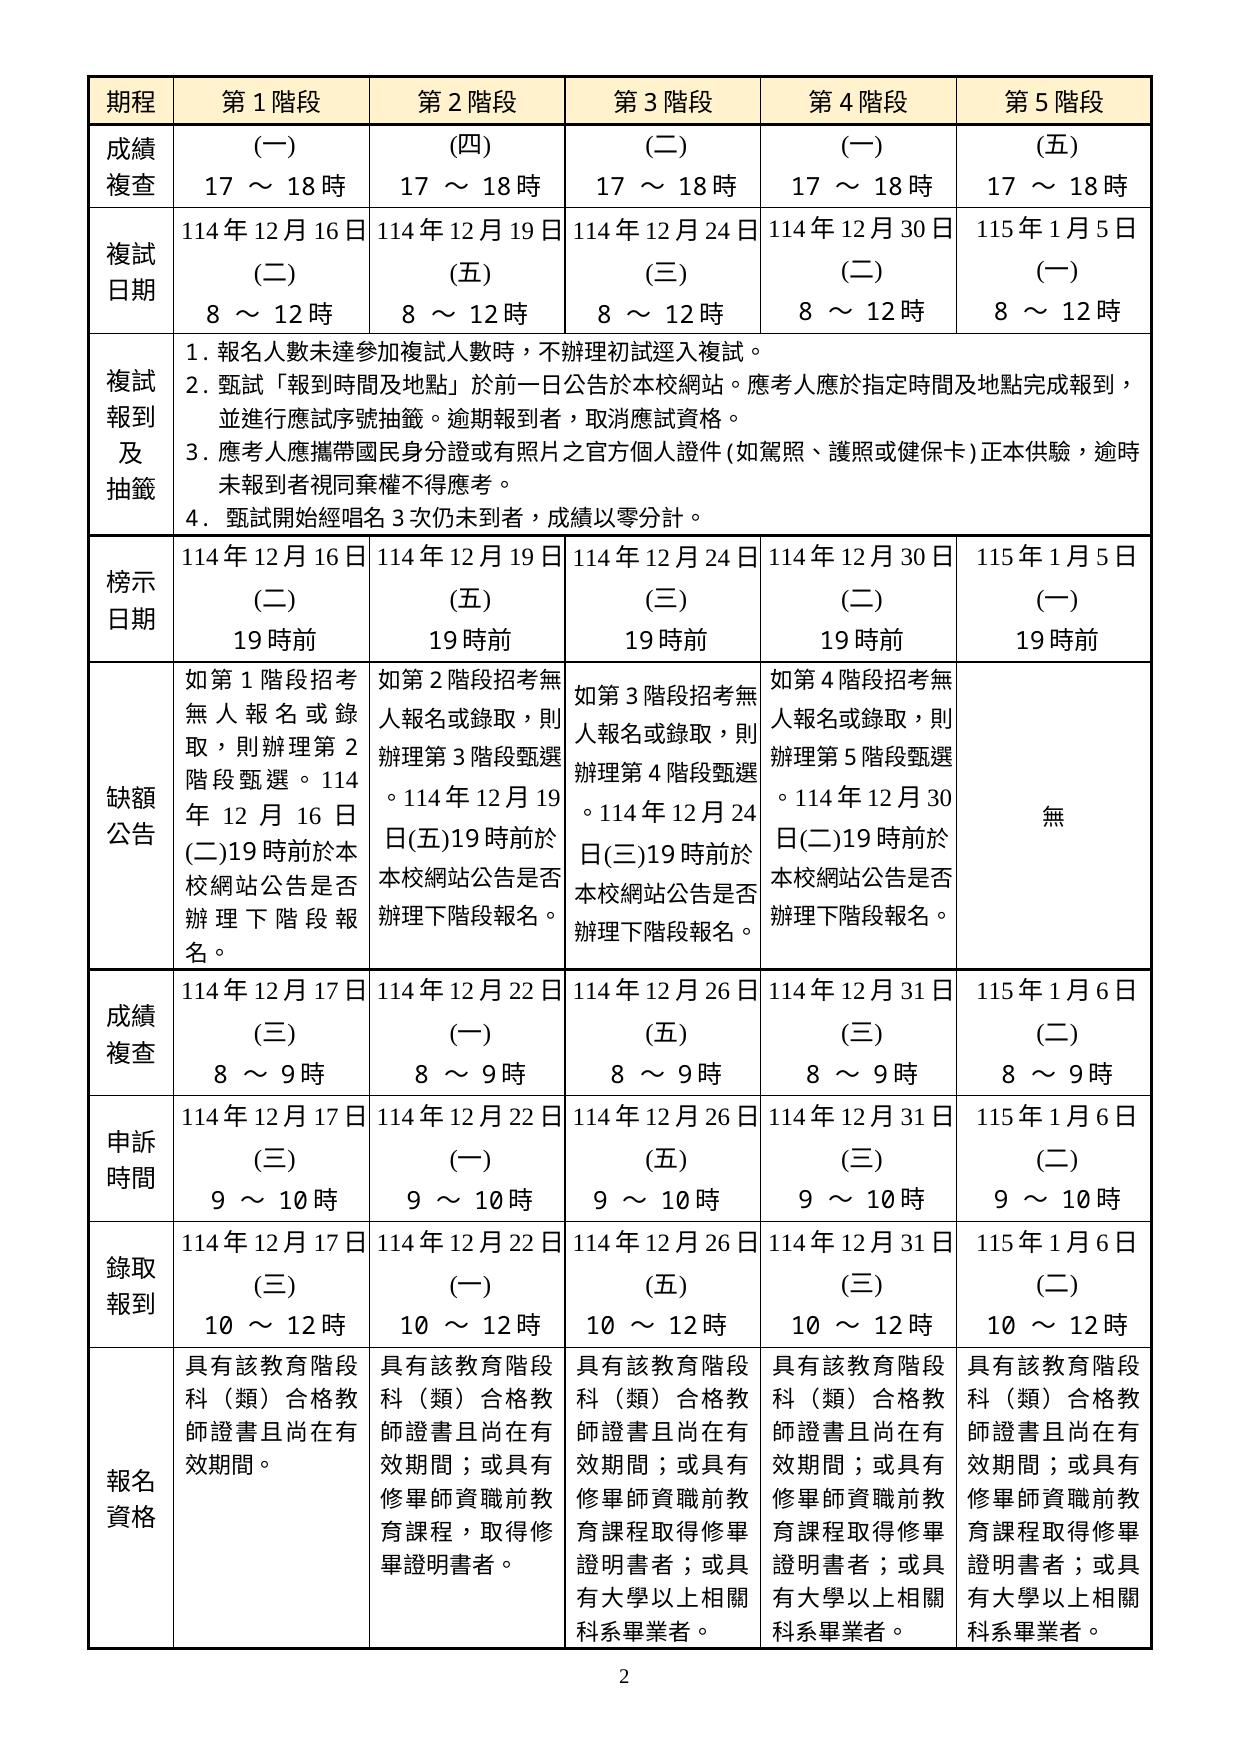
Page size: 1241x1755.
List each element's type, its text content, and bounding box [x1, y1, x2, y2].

table_cell (一) 17 ～ 18時 [174, 126, 369, 207]
table_header 第4階段 [761, 78, 956, 123]
table_cell 申訴時間 [90, 1096, 173, 1221]
table_cell 114年12月24日(三) 8 ～ 12時 [566, 208, 760, 333]
table_cell 成績複查 [90, 971, 173, 1095]
table_header 第1階段 [174, 78, 369, 123]
table_cell 複試報到 及 抽籤 [90, 334, 173, 534]
table_cell 114年12月17日(三) 9 ～ 10時 [174, 1096, 369, 1221]
table_cell 114年12月22日(一) 8 ～ 9時 [370, 971, 564, 1095]
table_header 第3階段 [566, 78, 760, 123]
table_cell 114年12月30日(二) 8 ～ 12時 [761, 208, 956, 333]
table_cell 114年12月26日(五) 10 ～ 12時 [566, 1222, 760, 1347]
table_cell 114年12月22日(一) 9 ～ 10時 [370, 1096, 564, 1221]
table_cell 具有該教育階段科（類）合格教師證書且尚在有效期間；或具有修畢師資職前教育課程取得修畢證明書者；或具有大學以上相關科系畢業者。 [566, 1348, 760, 1647]
table_cell 115年1月5日(一) 8 ～ 12時 [957, 208, 1150, 333]
table_cell 114年12月31日(三) 9 ～ 10時 [761, 1096, 956, 1221]
table_cell 114年12月17日(三) 8 ～ 9時 [174, 971, 369, 1095]
table_cell 如第2階段招考無人報名或錄取，則辦理第3階段甄選 。114年12月19日(五)19時前於本校網站公告是否辦理下階段報名。 [370, 663, 564, 968]
table_cell 具有該教育階段科（類）合格教師證書且尚在有效期間；或具有修畢師資職前教育課程取得修畢證明書者；或具有大學以上相關科系畢業者。 [761, 1348, 956, 1647]
table_cell 114年12月31日(三) 10 ～ 12時 [761, 1222, 956, 1347]
table_cell 115年1月6日(二) 8 ～ 9時 [957, 971, 1150, 1095]
table_cell 114年12月26日(五) 8 ～ 9時 [566, 971, 760, 1095]
table_cell 115年1月6日(二) 10 ～ 12時 [957, 1222, 1150, 1347]
table_cell 缺額公告 [90, 663, 173, 968]
table_cell 114年12月16日(二) 19時前 [174, 537, 369, 661]
table_cell 無 [957, 663, 1150, 968]
table_cell 115年1月6日(二) 9 ～ 10時 [957, 1096, 1150, 1221]
table_cell 如第1階段招考無人報名或錄取，則辦理第2階段甄選。114年12月16日(二)19時前於本校網站公告是否辦理下階段報名。 [174, 663, 369, 968]
table_cell 具有該教育階段科（類）合格教師證書且尚在有效期間；或具有修畢師資職前教育課程取得修畢證明書者；或具有大學以上相關科系畢業者。 [957, 1348, 1150, 1647]
table_cell 114年12月26日(五) 9 ～ 10時 [566, 1096, 760, 1221]
table_cell 錄取報到 [90, 1222, 173, 1347]
table_cell 114年12月24日(三) 19時前 [566, 537, 760, 661]
table_cell (一) 17 ～ 18時 [761, 126, 956, 207]
table_cell 具有該教育階段科（類）合格教師證書且尚在有效期間；或具有修畢師資職前教育課程，取得修畢證明書者。 [370, 1348, 564, 1647]
table_cell 114年12月22日(一) 10 ～ 12時 [370, 1222, 564, 1347]
table_cell (四) 17 ～ 18時 [370, 126, 564, 207]
table_header 第2階段 [370, 78, 564, 123]
table_cell 114年12月17日(三) 10 ～ 12時 [174, 1222, 369, 1347]
table_cell 如第3階段招考無人報名或錄取，則辦理第4階段甄選 。114年12月24日(三)19時前於本校網站公告是否辦理下階段報名。 [566, 663, 760, 968]
table_cell 115年1月5日(一) 19時前 [957, 537, 1150, 661]
table_cell 114年12月19日(五) 8 ～ 12時 [370, 208, 564, 333]
table_cell 114年12月16日(二) 8 ～ 12時 [174, 208, 369, 333]
table_header 期程 [90, 78, 173, 123]
table_cell 報名人數未達參加複試人數時，不辦理初試逕入複試。 甄試「報到時間及地點」於前一日公告於本校網站。應考人應於指定時間及地點完成報到，並進行應試序號抽籤。逾期報到者，取消應試資格。 應考人應攜帶國民身分證或有照片之官方個人證件(如駕照、護照或健保卡)正本供驗，逾時未報到者視同棄權不得應考。 4. 甄試開始經唱名3次仍未到者，成績以零分計。 [174, 334, 1150, 534]
table_cell 114年12月31日(三) 8 ～ 9時 [761, 971, 956, 1095]
table_cell 複試日期 [90, 208, 173, 333]
table_cell 如第4階段招考無人報名或錄取，則辦理第5階段甄選 。114年12月30日(二)19時前於本校網站公告是否辦理下階段報名。 [761, 663, 956, 968]
table_cell 具有該教育階段科（類）合格教師證書且尚在有效期間。 [174, 1348, 369, 1647]
table_cell 114年12月19日(五) 19時前 [370, 537, 564, 661]
table_cell 報名資格 [90, 1348, 173, 1647]
table_header 第5階段 [957, 78, 1150, 123]
table_cell (五) 17 ～ 18時 [957, 126, 1150, 207]
table_cell 成績複查 [90, 126, 173, 207]
table_cell 114年12月30日(二) 19時前 [761, 537, 956, 661]
table_cell 榜示日期 [90, 537, 173, 661]
table_cell (二) 17 ～ 18時 [566, 126, 760, 207]
